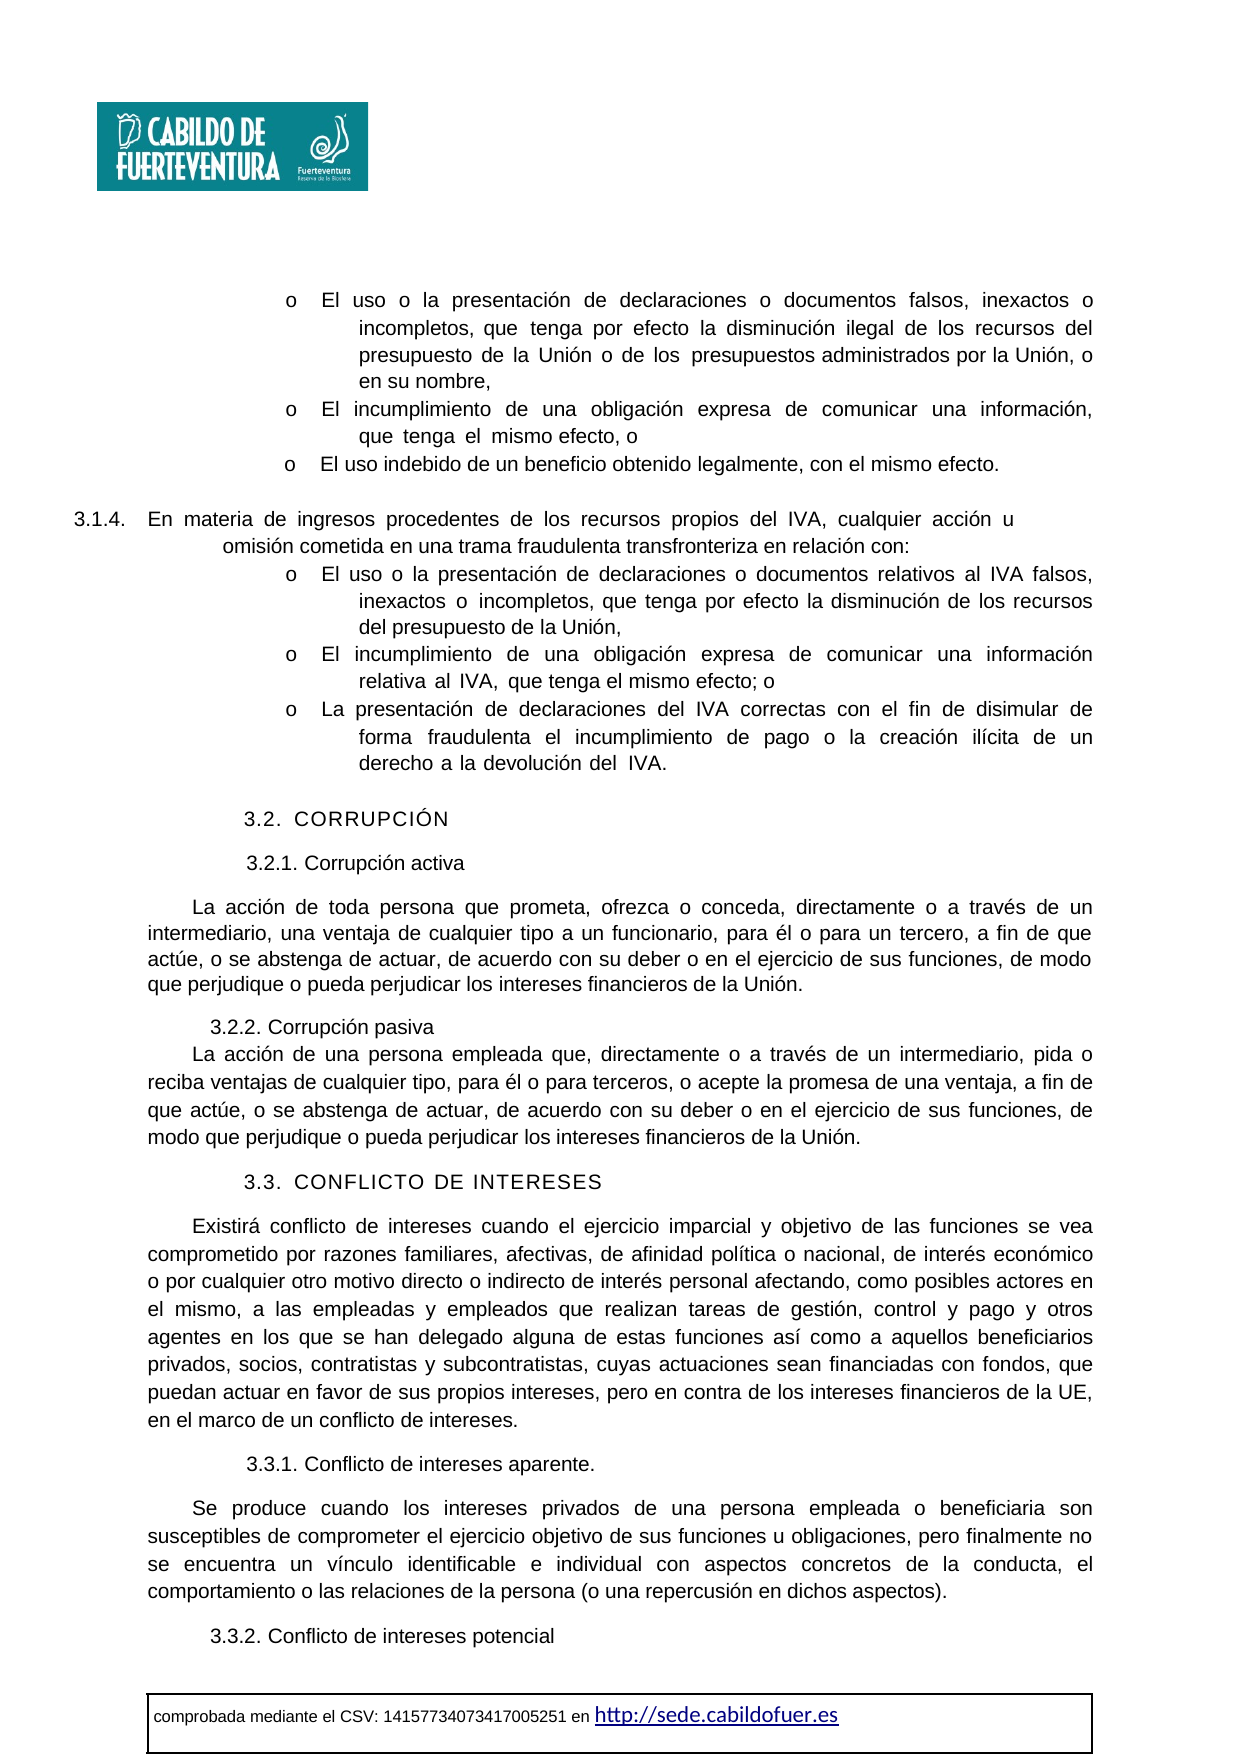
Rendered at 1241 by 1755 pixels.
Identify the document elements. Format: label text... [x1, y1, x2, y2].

list El uso o la presentación de declaraciones o documentos relativos al IVA falsos, inexactos o incompletos, que tenga por efecto la disminución de los recursos del presupuesto de la Unión, [285, 562, 1093, 638]
list Conflicto de intereses aparente. [246, 1452, 1107, 1476]
list El uso indebido de un beneficio obtenido legalmente, con el mismo efecto. [284, 451, 1107, 477]
text La acción de toda persona que prometa, ofrezca o conceda, directamente o a través de un intermediario, una ventaja de cualquier tipo a un funcionario, para él o para un tercero, a fin de que actúe, o se abstenga de actuar, de acuerdo con su deber o en el ejercicio de sus funciones, de modo que perjudique o pueda perjudicar los intereses financieros de la Unión. [147, 895, 1093, 996]
text 3.2. CORRUPCIÓN [243, 806, 1107, 830]
list Corrupción pasiva [210, 1014, 1107, 1038]
text Existirá conflicto de intereses cuando el ejercicio imparcial y objetivo de las funciones se vea comprometido por razones familiares, afectivas, de afinidad política o nacional, de interés económico o por cualquier otro motivo directo o indirecto de interés personal afectando, como posibles actores en el mismo, a las empleadas y empleados que realizan tareas de gestión, control y pago y otros agentes en los que se han delegado alguna de estas funciones así como a aquellos beneficiarios privados, socios, contratistas y subcontratistas, cuyas actuaciones sean financiadas con fondos, que puedan actuar en favor de sus propios intereses, pero en contra de los intereses financieros de la UE, en el marco de un conflicto de intereses. [147, 1214, 1093, 1432]
text 3.3. CONFLICTO DE INTERESES [243, 1169, 1107, 1193]
list Conflicto de intereses potencial [210, 1623, 1107, 1647]
text La acción de una persona empleada que, directamente o a través de un intermediario, pida o reciba ventajas de cualquier tipo, para él o para terceros, o acepte la promesa de una ventaja, a fin de que actúe, o se abstenga de actuar, de acuerdo con su deber o en el ejercicio de sus funciones, de modo que perjudique o pueda perjudicar los intereses financieros de la Unión. [147, 1042, 1093, 1149]
list El uso o la presentación de declaraciones o documentos falsos, inexactos o incompletos, que tenga por efecto la disminución ilegal de los recursos del presupuesto de la Unión o de los presupuestos administrados por la Unión, o en su nombre, [285, 288, 1093, 393]
text Se produce cuando los intereses privados de una persona empleada o beneficiaria son susceptibles de comprometer el ejercicio objetivo de sus funciones u obligaciones, pero finalmente no se encuentra un vínculo identificable e individual con aspectos concretos de la conducta, el comportamiento o las relaciones de la persona (o una repercusión en dichos aspectos). [147, 1496, 1093, 1603]
list El incumplimiento de una obligación expresa de comunicar una información, que tenga el mismo efecto, o [285, 397, 1093, 448]
list En materia de ingresos procedentes de los recursos propios del IVA, cualquier acción u omisión cometida en una trama fraudulenta transfronteriza en relación con: [74, 506, 1093, 558]
list Corrupción activa [246, 851, 1107, 874]
list La presentación de declaraciones del IVA correctas con el fin de disimular de forma fraudulenta el incumplimiento de pago o la creación ilícita de un derecho a la devolución del IVA. [285, 696, 1093, 775]
list El incumplimiento de una obligación expresa de comunicar una información relativa al IVA, que tenga el mismo efecto; o [285, 642, 1093, 693]
